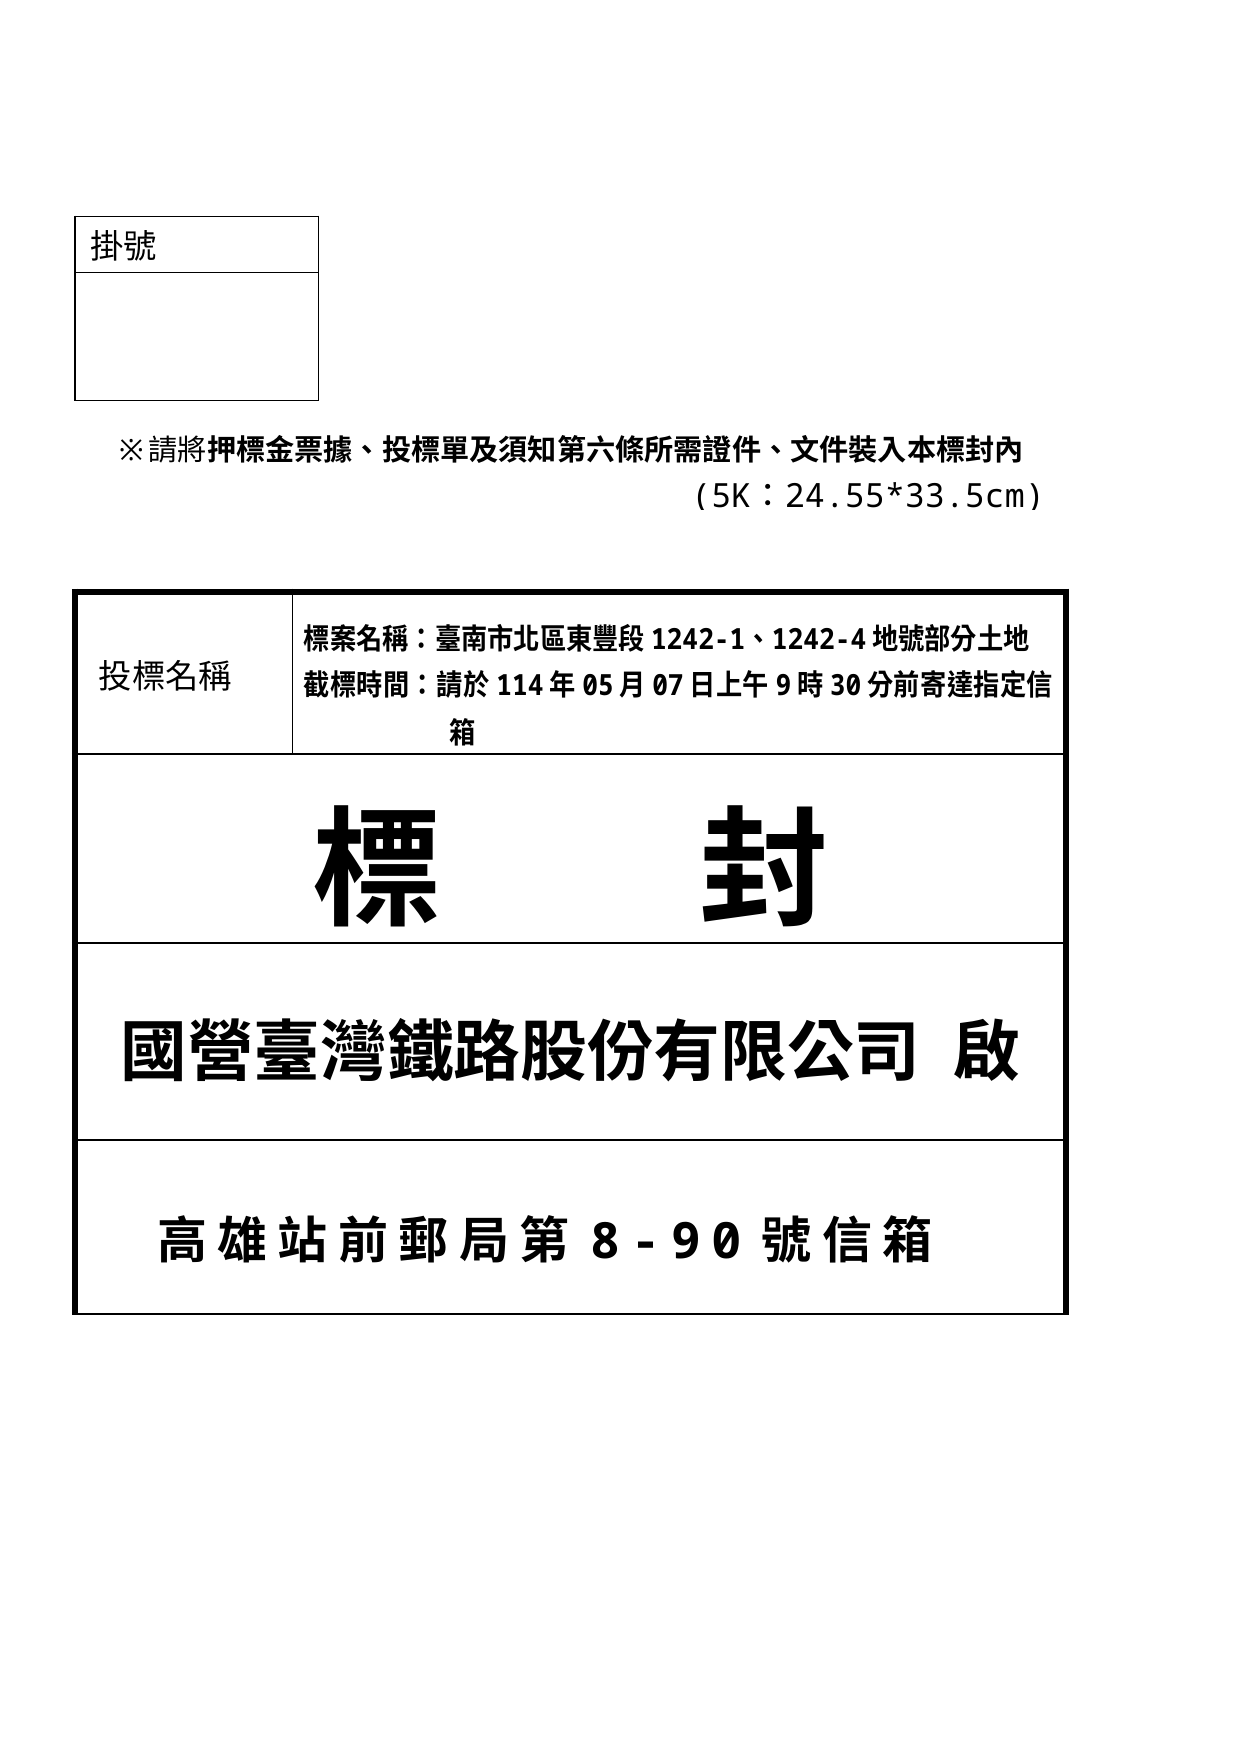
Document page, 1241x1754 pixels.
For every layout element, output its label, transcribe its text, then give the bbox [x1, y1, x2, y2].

table_header 投標名稱 [78, 595, 292, 753]
table_cell 標 封 [78, 755, 1063, 942]
table_cell 高雄站前郵局第8-90號信箱 [78, 1141, 1063, 1313]
table_cell [76, 273, 318, 400]
text (5K：24.55*33.5cm) [113, 469, 1044, 509]
table_header 標案名稱：臺南市北區東豐段1242-1、1242-4地號部分土地 截標時間：請於114年05月07日上午9時30分前寄達指定信箱 [293, 595, 1063, 753]
table_cell 國營臺灣鐵路股份有限公司 啟 [78, 944, 1063, 1139]
text ※請將押標金票據、投標單及須知第六條所需證件、文件裝入本標封內 [113, 426, 1044, 469]
table_header 掛號 [76, 217, 318, 272]
